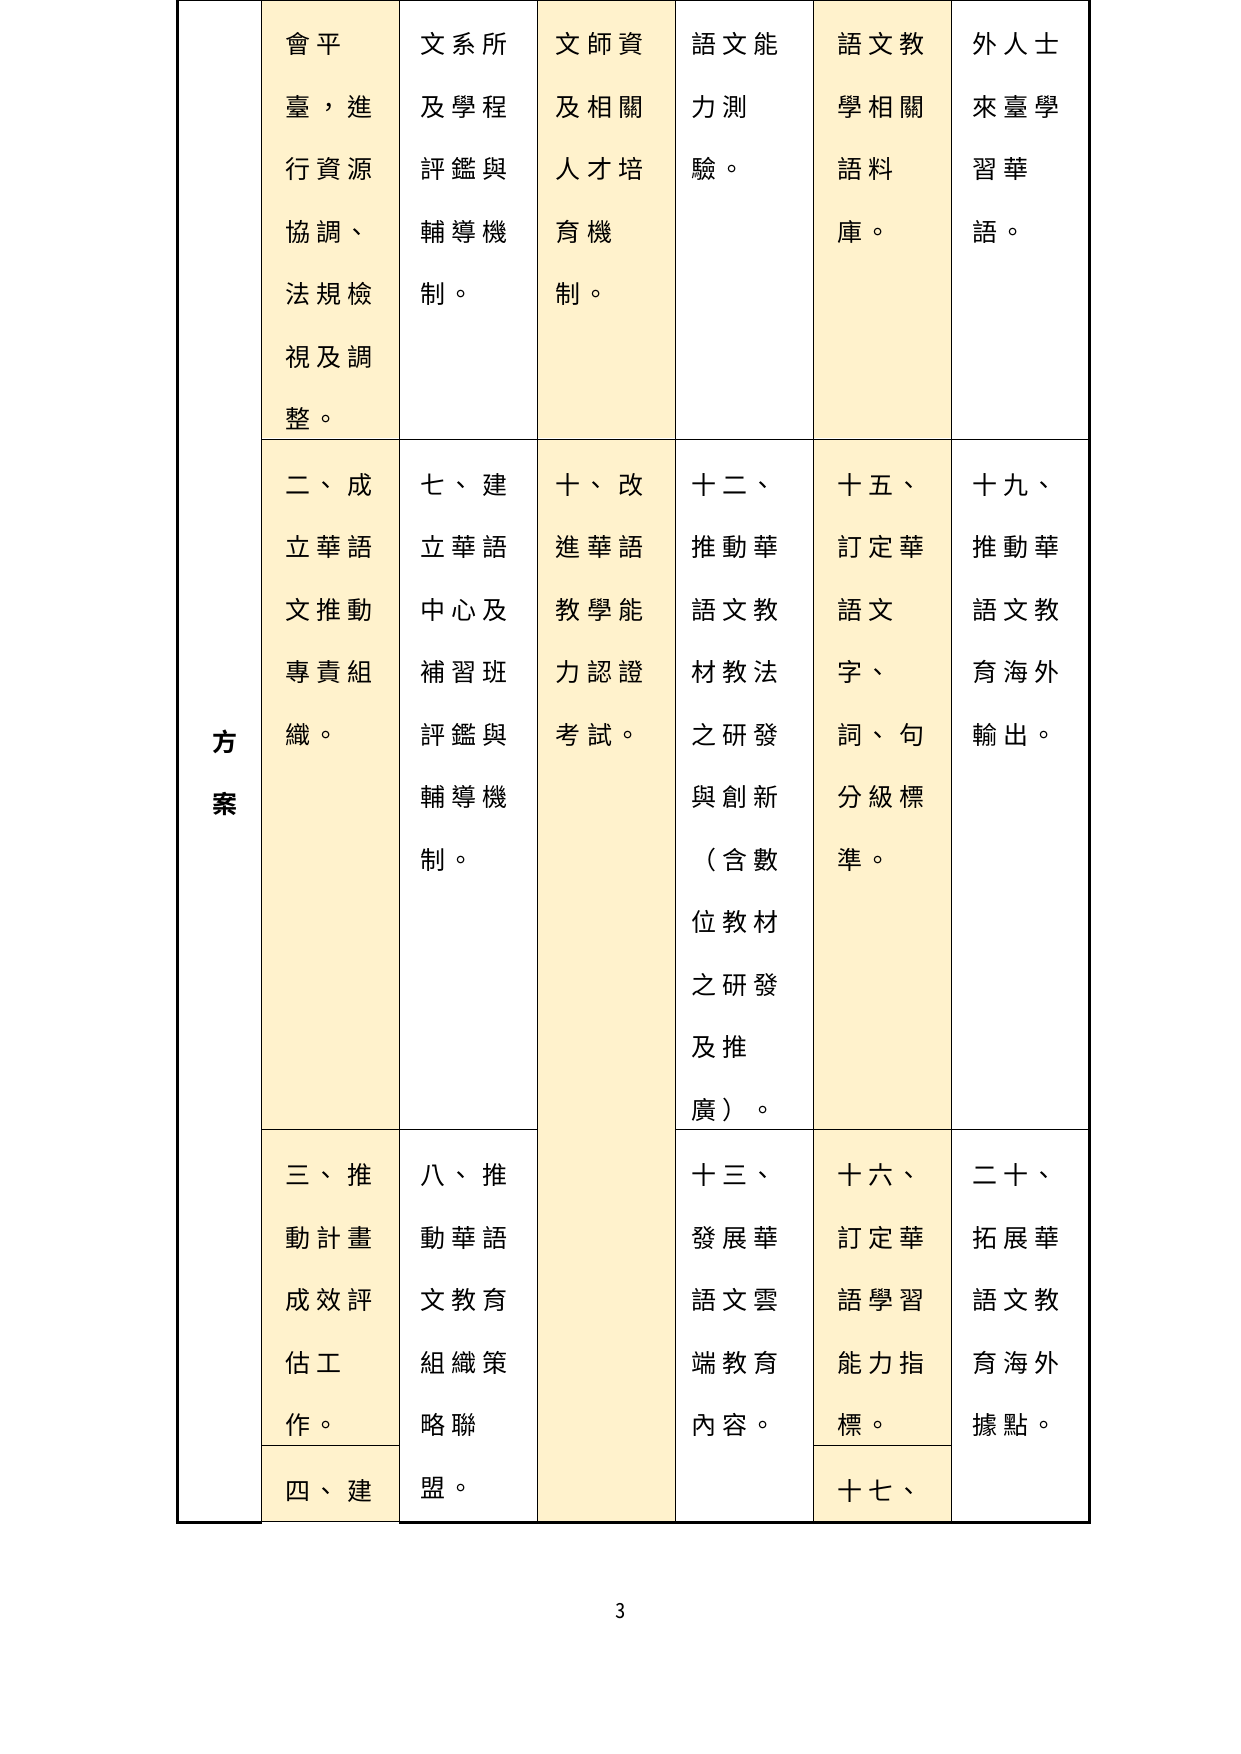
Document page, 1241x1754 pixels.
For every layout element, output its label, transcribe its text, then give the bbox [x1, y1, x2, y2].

table_cell 十六、訂定華語學習能力指標。 [814, 1130, 951, 1445]
table_cell 語文教學相關語料庫。 [814, 1, 951, 438]
table_cell 文系所及學程評鑑與輔導機制。 [400, 1, 537, 438]
table_cell 語文能力測驗。 [676, 1, 813, 438]
table_cell 二十、拓展華語文教育海外據點。 [952, 1130, 1088, 1521]
table_cell 七、建立華語中心及補習班評鑑與輔導機制。 [400, 440, 537, 1129]
table_cell 十七、 [814, 1446, 951, 1521]
table_cell 十、改進華語教學能力認證考試。 [538, 440, 675, 1521]
table_cell 十三、發展華語文雲端教育內容。 [676, 1130, 813, 1521]
table_cell 二、成立華語文推動專責組織。 [262, 440, 399, 1129]
table_cell 四、建 [262, 1446, 399, 1521]
table_cell 方案 [179, 1, 261, 1521]
table_cell 十二、推動華語文教材教法之研發與創新（含數位教材之研發及推廣）。 [676, 440, 813, 1129]
table_cell 十五、訂定華語文字、詞、句分級標準。 [814, 440, 951, 1129]
table_cell 會平臺，進行資源協調、法規檢視及調整。 [262, 1, 399, 438]
table_cell 三、推動計畫成效評估工作。 [262, 1130, 399, 1445]
table_cell 外人士來臺學習華語。 [952, 1, 1088, 438]
table_cell 文師資及相關人才培育機制。 [538, 1, 675, 438]
table_cell 八、推動華語文教育組織策略聯盟。 [400, 1130, 537, 1521]
table_cell 十九、推動華語文教育海外輸出。 [952, 440, 1088, 1129]
